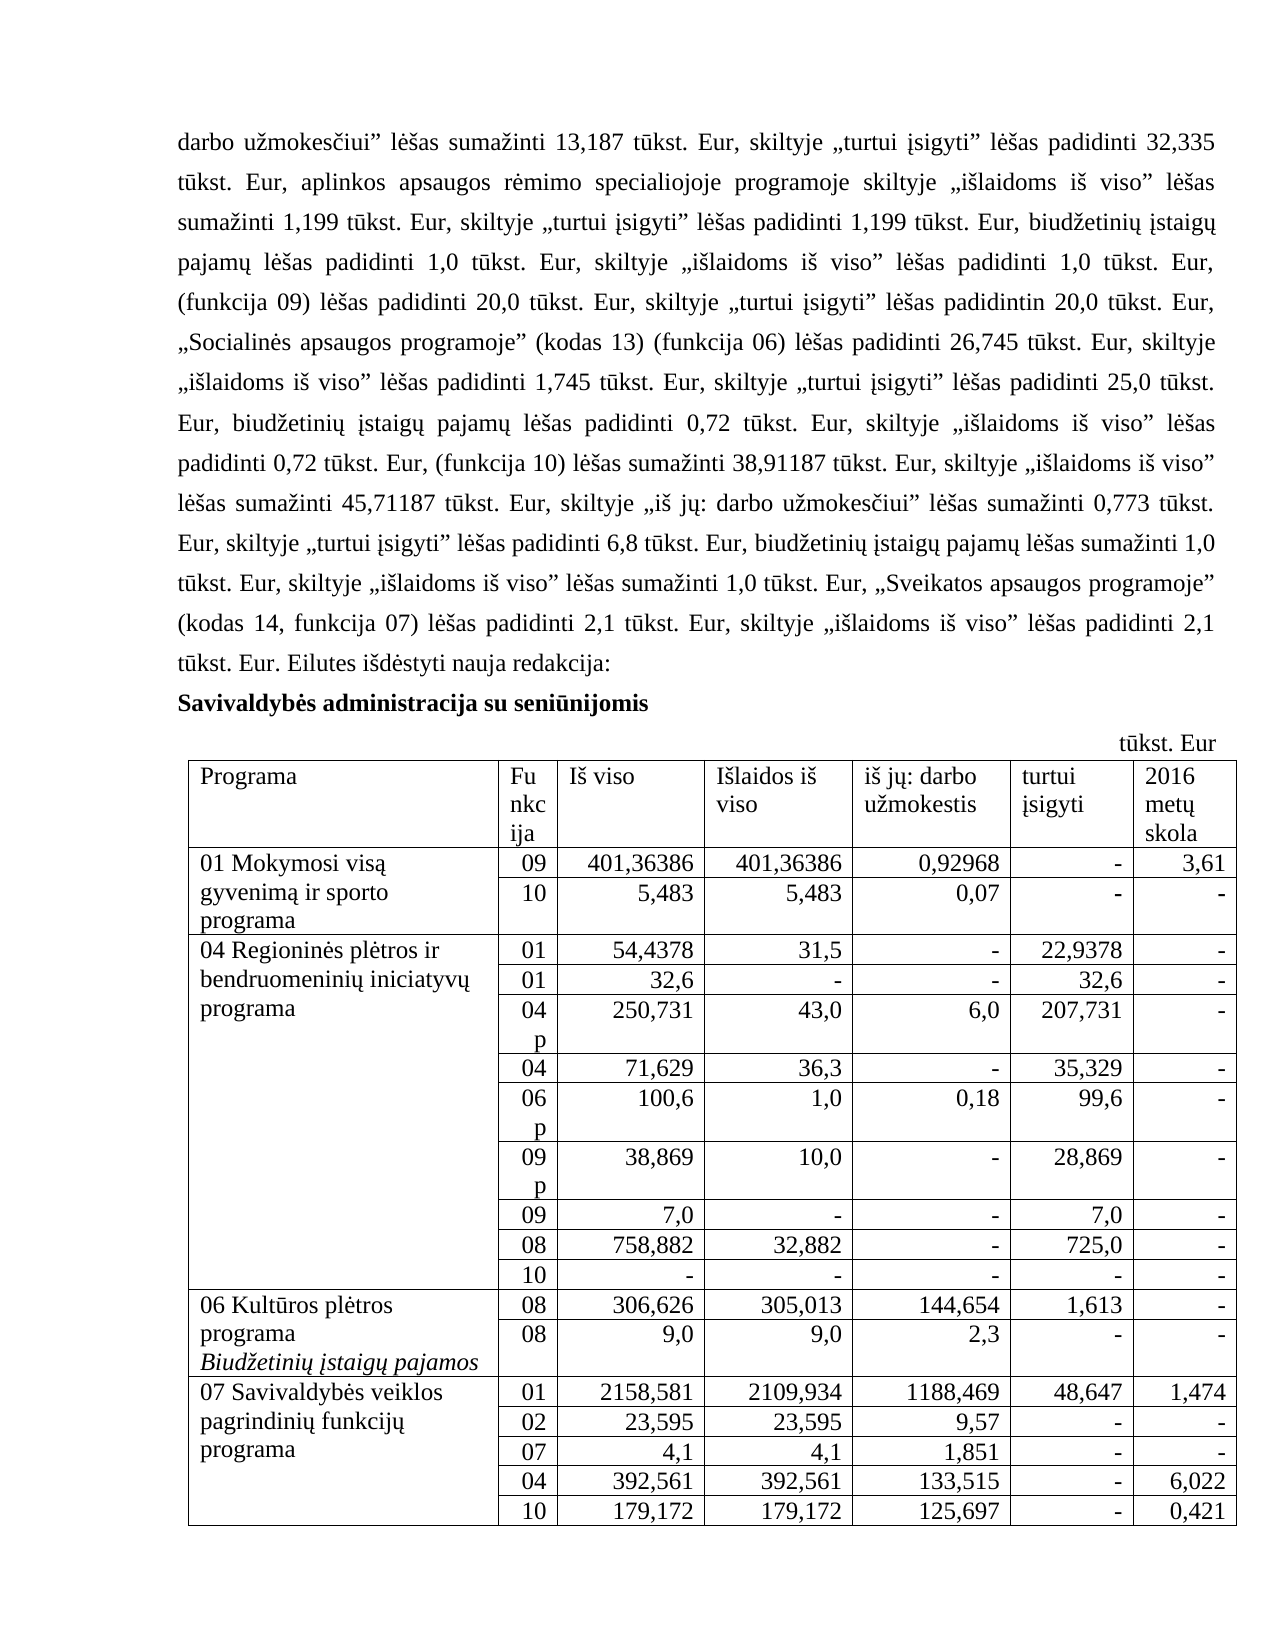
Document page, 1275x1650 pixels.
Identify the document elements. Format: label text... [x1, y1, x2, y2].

table_cell 10 [499, 1496, 557, 1525]
table_cell 0,92968 [853, 848, 1010, 877]
table_cell 5,483 [558, 878, 704, 934]
table_cell - [853, 1260, 1010, 1289]
table_cell 6,022 [1134, 1466, 1236, 1495]
table_cell 01 Mokymosi visą gyvenimą ir sporto programa [189, 848, 498, 934]
text darbo užmokesčiui” lėšas sumažinti 13,187 tūkst. Eur, skiltyje „turtui įsigyti” lėšas padidinti 32,335 tūkst. Eur, aplinkos apsaugos rėmimo specialiojoje programoje skiltyje „išlaidoms iš viso” lėšas sumažinti 1,199 tūkst. Eur, skiltyje „turtui įsigyti” lėšas padidinti 1,199 tūkst. Eur, biudžetinių įstaigų pajamų lėšas padidinti 1,0 tūkst. Eur, skiltyje „išlaidoms iš viso” lėšas padidinti 1,0 tūkst. Eur, (funkcija 09) lėšas padidinti 20,0 tūkst. Eur, skiltyje „turtui įsigyti” lėšas padidintin 20,0 tūkst. Eur, „Socialinės apsaugos programoje” (kodas 13) (funkcija 06) lėšas padidinti 26,745 tūkst. Eur, skiltyje „išlaidoms iš viso” lėšas padidinti 1,745 tūkst. Eur, skiltyje „turtui įsigyti” lėšas padidinti 25,0 tūkst. Eur, biudžetinių įstaigų pajamų lėšas padidinti 0,72 tūkst. Eur, skiltyje „išlaidoms iš viso” lėšas padidinti 0,72 tūkst. Eur, (funkcija 10) lėšas sumažinti 38,91187 tūkst. Eur, skiltyje „išlaidoms iš viso” lėšas sumažinti 45,71187 tūkst. Eur, skiltyje „iš jų: darbo užmokesčiui” lėšas sumažinti 0,773 tūkst. Eur, skiltyje „turtui įsigyti” lėšas padidinti 6,8 tūkst. Eur, biudžetinių įstaigų pajamų lėšas sumažinti 1,0 tūkst. Eur, skiltyje „išlaidoms iš viso” lėšas sumažinti 1,0 tūkst. Eur, „Sveikatos apsaugos programoje” (kodas 14, funkcija 07) lėšas padidinti 2,1 tūkst. Eur, skiltyje „išlaidoms iš viso” lėšas padidinti 2,1 tūkst. Eur. Eilutes išdėstyti nauja redakcija: [177, 118, 1216, 679]
table_cell 392,561 [558, 1466, 704, 1495]
table_cell 08 [499, 1320, 557, 1376]
table_cell 3,61 [1134, 848, 1236, 877]
table_cell 04 [499, 1466, 557, 1495]
table_cell 133,515 [853, 1466, 1010, 1495]
table_cell 35,329 [1011, 1054, 1133, 1082]
table_cell - [1134, 1437, 1236, 1465]
table_cell 6,0 [853, 995, 1010, 1052]
table_cell - [1134, 1083, 1236, 1141]
table_cell 99,6 [1011, 1083, 1133, 1141]
table_cell 04 p [499, 995, 557, 1052]
text tūkst. Eur [177, 720, 1216, 760]
table_cell - [1011, 1466, 1133, 1495]
table_cell 09 [499, 848, 557, 877]
table_cell 01 [499, 1377, 557, 1406]
table_cell 04 Regioninės plėtros ir bendruomeninių iniciatyvų programa [189, 935, 498, 1289]
table_cell 09 p [499, 1142, 557, 1199]
table_cell - [1011, 1407, 1133, 1436]
table_cell 0,421 [1134, 1496, 1236, 1525]
table_cell 1188,469 [853, 1377, 1010, 1406]
table_cell 144,654 [853, 1290, 1010, 1318]
table_cell 06 p [499, 1083, 557, 1141]
table_cell 10 [499, 878, 557, 934]
table_cell 07 [499, 1437, 557, 1465]
table_cell 22,9378 [1011, 935, 1133, 964]
table_cell 758,882 [558, 1230, 704, 1259]
table_cell 36,3 [705, 1054, 852, 1082]
table_cell 305,013 [705, 1290, 852, 1318]
table_cell 48,647 [1011, 1377, 1133, 1406]
table_cell 9,0 [558, 1320, 704, 1376]
table_cell 32,6 [1011, 965, 1133, 994]
table_cell 5,483 [705, 878, 852, 934]
table_cell - [853, 1230, 1010, 1259]
table_cell 250,731 [558, 995, 704, 1052]
table_cell - [558, 1260, 704, 1289]
table_cell 4,1 [705, 1437, 852, 1465]
table_cell - [1134, 995, 1236, 1052]
table_cell 02 [499, 1407, 557, 1436]
table_cell 4,1 [558, 1437, 704, 1465]
table_cell 32,882 [705, 1230, 852, 1259]
table_cell - [1134, 878, 1236, 934]
table_header turtui įsigyti [1011, 761, 1133, 847]
table_cell 725,0 [1011, 1230, 1133, 1259]
table_cell 0,18 [853, 1083, 1010, 1141]
table_cell 306,626 [558, 1290, 704, 1318]
table_cell - [853, 965, 1010, 994]
table_cell 100,6 [558, 1083, 704, 1141]
text Savivaldybės administracija su seniūnijomis [177, 679, 1216, 720]
table_cell 38,869 [558, 1142, 704, 1199]
table_cell 31,5 [705, 935, 852, 964]
table_cell - [1134, 1320, 1236, 1376]
table_header Programa [189, 761, 498, 847]
table_cell 7,0 [558, 1200, 704, 1229]
table_cell 08 [499, 1290, 557, 1318]
table_cell - [1011, 878, 1133, 934]
table_cell 1,851 [853, 1437, 1010, 1465]
table_cell - [705, 1260, 852, 1289]
table_cell - [1134, 965, 1236, 994]
table_cell 179,172 [558, 1496, 704, 1525]
table_cell 9,0 [705, 1320, 852, 1376]
table_cell 7,0 [1011, 1200, 1133, 1229]
table_cell 32,6 [558, 965, 704, 994]
table_cell 09 [499, 1200, 557, 1229]
table_cell - [1011, 1437, 1133, 1465]
table_cell 2109,934 [705, 1377, 852, 1406]
table_cell - [1134, 1142, 1236, 1199]
table_cell 23,595 [558, 1407, 704, 1436]
table_cell - [1011, 848, 1133, 877]
table_cell - [853, 935, 1010, 964]
table_cell 1,0 [705, 1083, 852, 1141]
table_cell 08 [499, 1230, 557, 1259]
table_cell - [1134, 1260, 1236, 1289]
table_cell 10 [499, 1260, 557, 1289]
table_cell - [853, 1200, 1010, 1229]
table_cell 125,697 [853, 1496, 1010, 1525]
table_cell 04 [499, 1054, 557, 1082]
table_cell - [1011, 1260, 1133, 1289]
table_cell - [1134, 1230, 1236, 1259]
table_cell 10,0 [705, 1142, 852, 1199]
table_cell 1,474 [1134, 1377, 1236, 1406]
table_cell - [705, 965, 852, 994]
table_cell 179,172 [705, 1496, 852, 1525]
table_cell 71,629 [558, 1054, 704, 1082]
table_cell 28,869 [1011, 1142, 1133, 1199]
table_cell 23,595 [705, 1407, 852, 1436]
table_cell 207,731 [1011, 995, 1133, 1052]
table_cell - [1011, 1496, 1133, 1525]
table_cell 43,0 [705, 995, 852, 1052]
table_cell 01 [499, 935, 557, 964]
table_cell 01 [499, 965, 557, 994]
table_cell - [1134, 1407, 1236, 1436]
table_cell 06 Kultūros plėtros programa Biudžetinių įstaigų pajamos [189, 1290, 498, 1376]
table_cell 1,613 [1011, 1290, 1133, 1318]
table_cell 2158,581 [558, 1377, 704, 1406]
table_cell - [853, 1142, 1010, 1199]
table_header iš jų: darbo užmokestis [853, 761, 1010, 847]
table_cell - [1134, 1290, 1236, 1318]
table_cell 2,3 [853, 1320, 1010, 1376]
table_cell 401,36386 [558, 848, 704, 877]
table_cell 54,4378 [558, 935, 704, 964]
table_cell - [1011, 1320, 1133, 1376]
table_header Iš viso [558, 761, 704, 847]
table_cell 392,561 [705, 1466, 852, 1495]
table_header Funkcija [499, 761, 557, 847]
table_header Išlaidos iš viso [705, 761, 852, 847]
table_cell - [853, 1054, 1010, 1082]
table_cell - [1134, 1054, 1236, 1082]
table_cell - [1134, 1200, 1236, 1229]
table_cell 0,07 [853, 878, 1010, 934]
table_cell - [705, 1200, 852, 1229]
table_cell 9,57 [853, 1407, 1010, 1436]
table_cell 07 Savivaldybės veiklos pagrindinių funkcijų programa [189, 1377, 498, 1525]
table_cell 401,36386 [705, 848, 852, 877]
table_cell - [1134, 935, 1236, 964]
table_header 2016 metų skola [1134, 761, 1236, 847]
